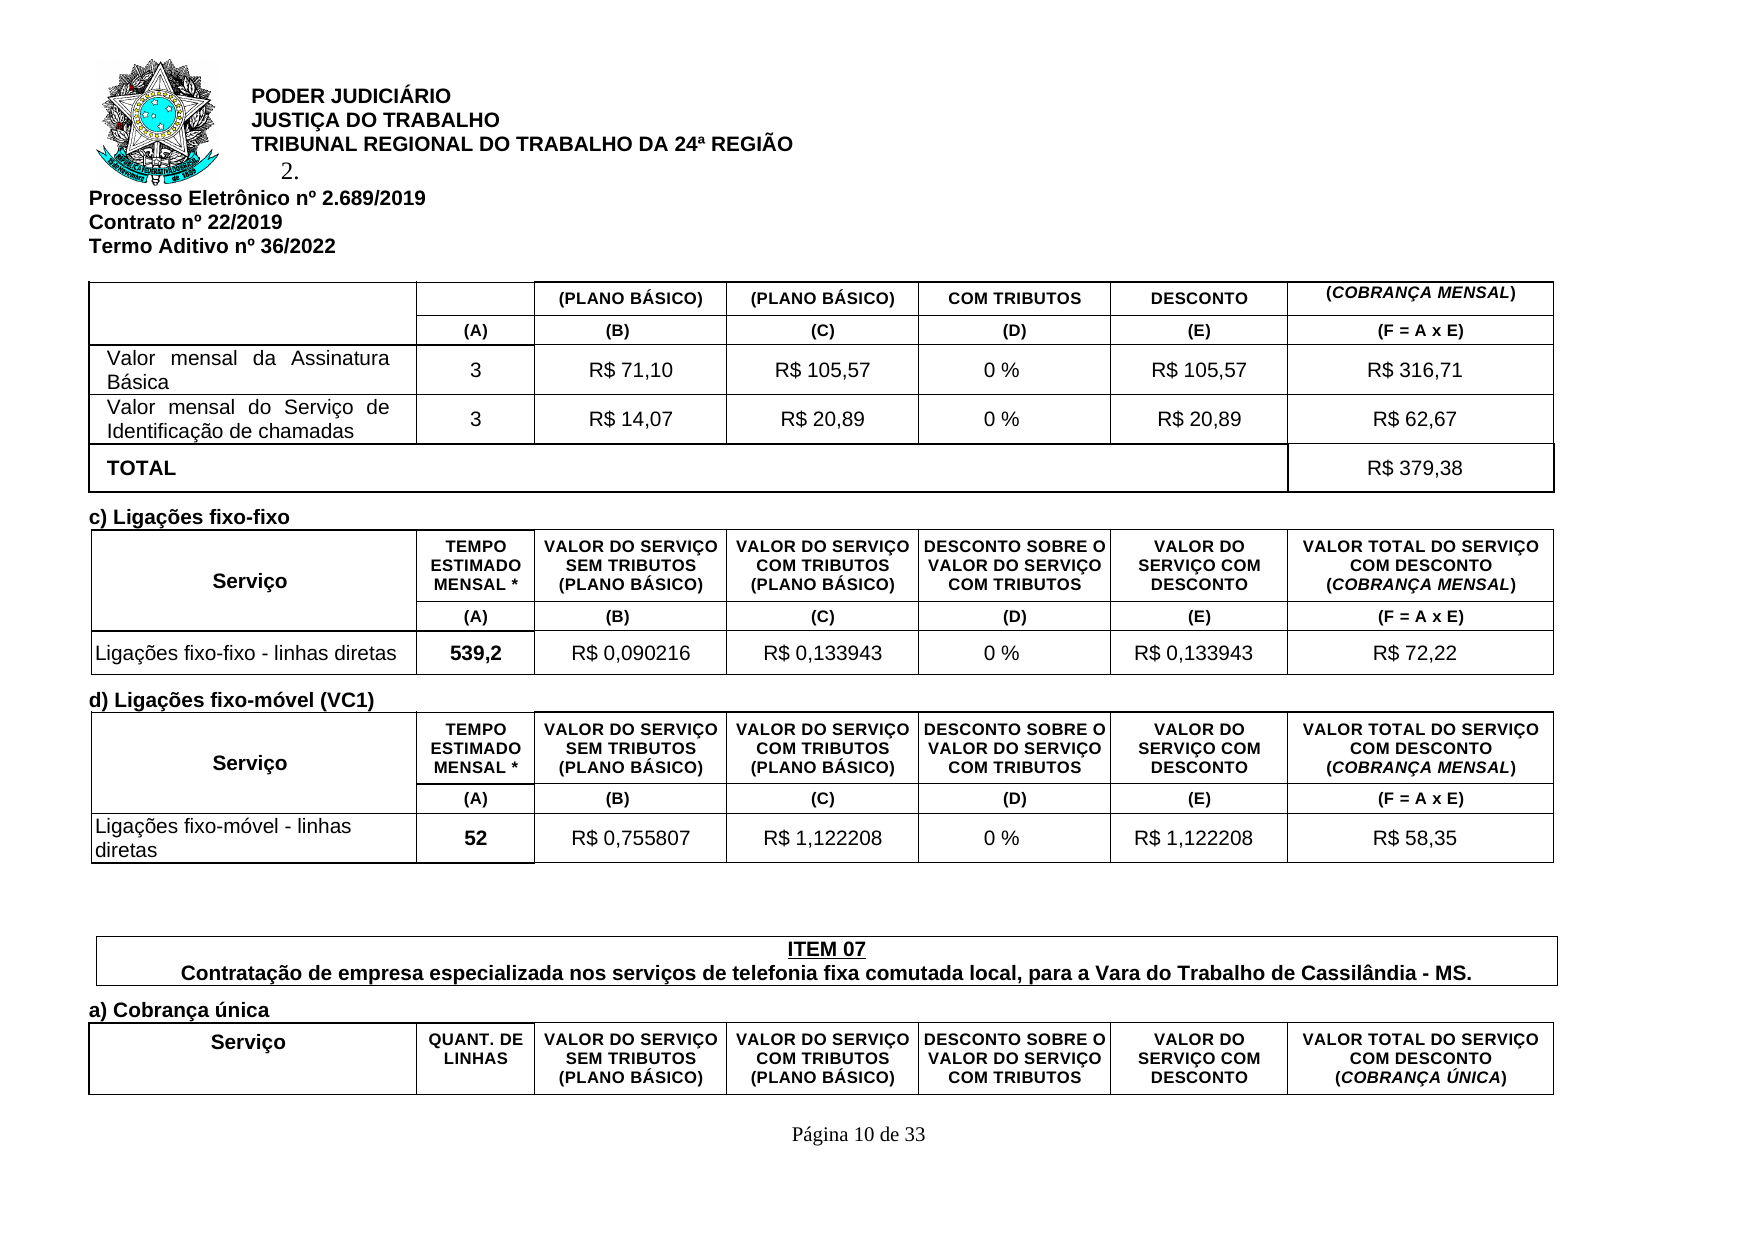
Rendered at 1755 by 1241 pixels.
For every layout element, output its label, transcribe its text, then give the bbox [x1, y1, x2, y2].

table_header VALOR DO SERVIÇO COM DESCONTO [1111, 713, 1287, 783]
table_cell Ligações fixo-móvel - linhas diretas [92, 814, 416, 862]
table_header TEMPO ESTIMADO MENSAL * [417, 531, 534, 601]
text c) Ligações fixo-fixo [89, 505, 1754, 529]
table_header (PLANO BÁSICO) [535, 283, 726, 314]
table_cell (C) [727, 316, 918, 344]
table_cell (F = A x E) [1288, 784, 1553, 813]
table_header TEMPO ESTIMADO MENSAL * [417, 713, 534, 783]
table_cell R$ 0,133943 [727, 631, 918, 674]
table_header Serviço [92, 531, 416, 630]
text a) Cobrança única [89, 998, 1754, 1022]
table_cell 0 % [919, 631, 1110, 674]
table_cell (E) [1111, 602, 1287, 630]
table_cell Ligações fixo-fixo - linhas diretas [92, 632, 416, 674]
table_cell (B) [535, 602, 726, 630]
table_cell R$ 62,67 [1288, 395, 1553, 443]
table_cell 52 [417, 814, 534, 862]
table_cell R$ 14,07 [535, 395, 726, 443]
table_cell (D) [919, 784, 1110, 813]
table_header VALOR TOTAL DO SERVIÇO COM DESCONTO (COBRANÇA MENSAL) [1288, 713, 1553, 783]
table_cell 0 % [919, 345, 1110, 394]
table_cell R$ 71,10 [535, 345, 726, 394]
table_cell 0 % [919, 395, 1110, 443]
table_header Serviço [90, 1024, 416, 1093]
table_cell Valor mensal do Serviço de Identificação de chamadas [90, 395, 416, 443]
table_cell R$ 1,122208 [1111, 814, 1287, 862]
table_header (COBRANÇA MENSAL) [1288, 283, 1553, 314]
table_header Serviço [92, 713, 416, 813]
table_header [417, 283, 534, 314]
table_cell R$ 379,38 [1289, 444, 1553, 491]
table_header DESCONTO SOBRE O VALOR DO SERVIÇO COM TRIBUTOS [919, 713, 1110, 783]
table_cell 3 [417, 346, 534, 394]
table_cell R$ 105,57 [1111, 345, 1287, 394]
table_cell R$ 20,89 [1111, 395, 1287, 443]
table_header VALOR DO SERVIÇO COM DESCONTO [1111, 1023, 1287, 1093]
table_header VALOR DO SERVIÇO COM DESCONTO [1111, 530, 1287, 601]
table_header [90, 283, 416, 344]
table_header VALOR DO SERVIÇO SEM TRIBUTOS (PLANO BÁSICO) [535, 1023, 726, 1093]
text d) Ligações fixo-móvel (VC1) [89, 687, 1754, 711]
table_cell (C) [727, 784, 918, 813]
table_cell (F = A x E) [1288, 602, 1553, 630]
table_header DESCONTO SOBRE O VALOR DO SERVIÇO COM TRIBUTOS [919, 1023, 1110, 1093]
table_cell R$ 0,755807 [535, 814, 726, 862]
table_cell R$ 0,090216 [535, 631, 726, 674]
table_header VALOR DO SERVIÇO SEM TRIBUTOS (PLANO BÁSICO) [535, 530, 726, 601]
table_cell 539,2 [417, 632, 534, 674]
table_cell (E) [1111, 784, 1287, 813]
table_cell (E) [1111, 316, 1287, 344]
table_cell 0 % [919, 814, 1110, 862]
table_header DESCONTO SOBRE O VALOR DO SERVIÇO COM TRIBUTOS [919, 530, 1110, 601]
table_header VALOR TOTAL DO SERVIÇO COM DESCONTO (COBRANÇA ÚNICA) [1288, 1023, 1553, 1093]
table_cell R$ 72,22 [1288, 631, 1553, 674]
table_cell (A) [417, 785, 534, 813]
table_cell (C) [727, 602, 918, 630]
table_cell 3 [417, 395, 534, 443]
table_cell R$ 1,122208 [727, 814, 918, 862]
table_header ITEM 07 Contratação de empresa especializada nos serviços de telefonia fixa comutada local, para a Vara do Trabalho de Cassilândia - MS. [97, 937, 1557, 984]
table_header QUANT. DE LINHAS [417, 1024, 534, 1093]
table_cell (B) [535, 316, 726, 344]
table_cell (D) [919, 602, 1110, 630]
table_header VALOR DO SERVIÇO COM TRIBUTOS (PLANO BÁSICO) [727, 1023, 918, 1093]
table_cell (D) [919, 316, 1110, 344]
table_cell R$ 58,35 [1288, 814, 1553, 862]
table_cell (F = A x E) [1288, 316, 1553, 344]
table_cell (A) [417, 602, 534, 630]
table_header (PLANO BÁSICO) [727, 283, 918, 314]
table_cell TOTAL [90, 445, 1287, 491]
table_header VALOR DO SERVIÇO SEM TRIBUTOS (PLANO BÁSICO) [535, 713, 726, 783]
table_header VALOR DO SERVIÇO COM TRIBUTOS (PLANO BÁSICO) [727, 713, 918, 783]
table_cell (B) [535, 784, 726, 813]
table_cell R$ 0,133943 [1111, 631, 1287, 674]
table_header COM TRIBUTOS [919, 283, 1110, 314]
table_header DESCONTO [1111, 283, 1287, 314]
table_cell Valor mensal da Assinatura Básica [90, 346, 416, 394]
table_header VALOR DO SERVIÇO COM TRIBUTOS (PLANO BÁSICO) [727, 530, 918, 601]
table_cell R$ 105,57 [727, 345, 918, 394]
table_cell R$ 20,89 [727, 395, 918, 443]
table_cell R$ 316,71 [1288, 345, 1553, 394]
table_cell (A) [417, 316, 534, 344]
table_header VALOR TOTAL DO SERVIÇO COM DESCONTO (COBRANÇA MENSAL) [1288, 530, 1553, 601]
